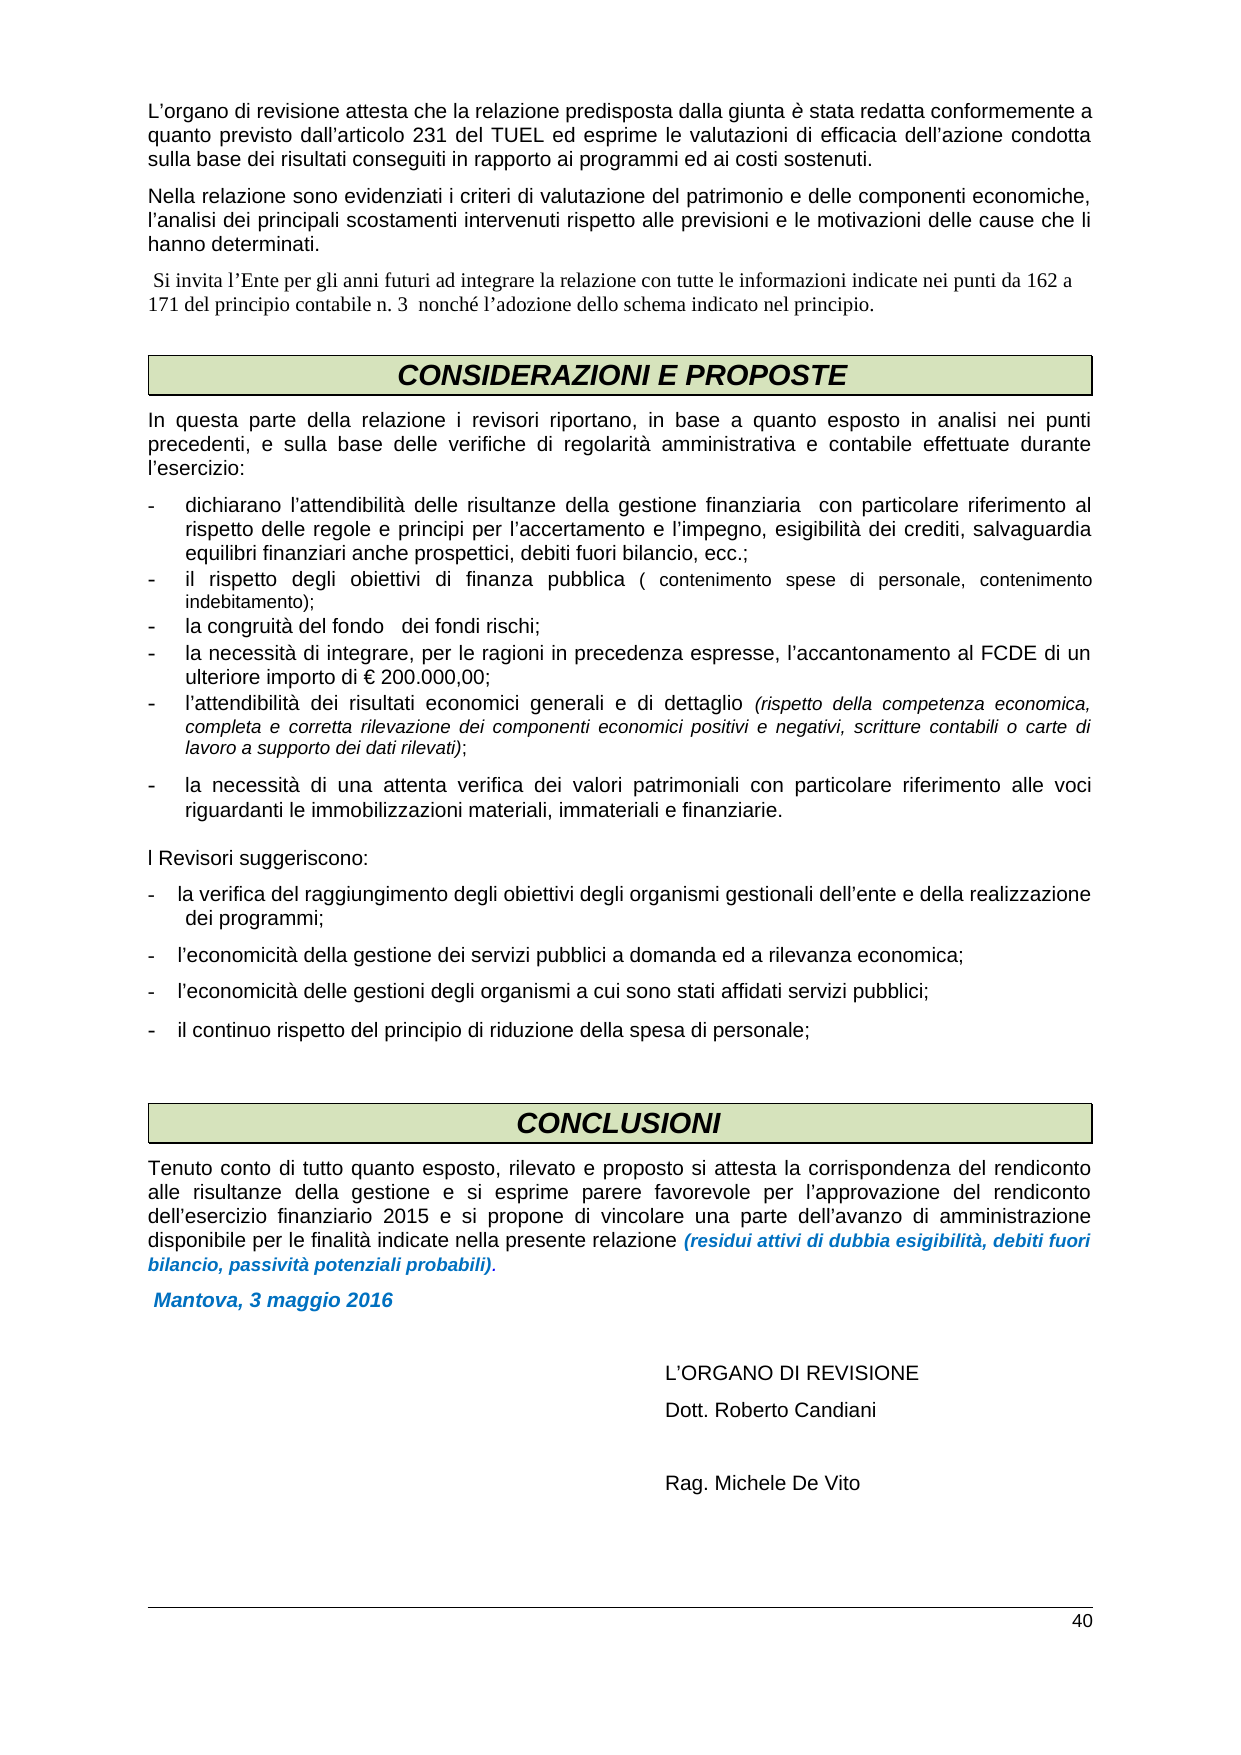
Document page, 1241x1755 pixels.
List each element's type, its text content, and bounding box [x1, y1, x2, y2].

subtitle CONCLUSIONI [149, 1104, 1091, 1142]
subtitle la congruità del fondo dei fondi rischi; [148, 612, 1093, 639]
list l’economicità della gestione dei servizi pubblici a domanda ed a rilevanza economica; [148, 943, 1093, 967]
text Si invita l’Ente per gli anni futuri ad integrare la relazione con tutte le informazioni indicate nei punti da 162 a 171 del principio contabile n. 3 nonché l’adozione dello schema indicato nel principio. [148, 268, 1093, 316]
subtitle dichiarano l’attendibilità delle risultanze della gestione finanziaria con particolare riferimento al rispetto delle regole e principi per l’accertamento e l’impegno, esigibilità dei crediti, salvaguardia equilibri finanziari anche prospettici, debiti fuori bilancio, ecc.; [148, 492, 1093, 564]
list l’attendibilità dei risultati economici generali e di dettaglio (rispetto della competenza economica, completa e corretta rilevazione dei componenti economici positivi e negativi, scritture contabili o carte di lavoro a supporto dei dati rilevati); [148, 689, 1093, 759]
text Rag. Michele De Vito [148, 1471, 1093, 1494]
list la verifica del raggiungimento degli obiettivi degli organismi gestionali dell’ente e della realizzazione dei programmi; [148, 882, 1093, 930]
text Dott. Roberto Candiani [148, 1398, 1093, 1422]
text L’organo di revisione attesta che la relazione predisposta dalla giunta è stata redatta conformemente a quanto previsto dall’articolo 231 del TUEL ed esprime le valutazioni di efficacia dell’azione condotta sulla base dei risultati conseguiti in rapporto ai programmi ed ai costi sostenuti. [148, 99, 1093, 171]
text Tenuto conto di tutto quanto esposto, rilevato e proposto si attesta la corrispondenza del rendiconto alle risultanze della gestione e si esprime parere favorevole per l’approvazione del rendiconto dell’esercizio finanziario 2015 e si propone di vincolare una parte dell’avanzo di amministrazione disponibile per le finalità indicate nella presente relazione (residui attivi di dubbia esigibilità, debiti fuori bilancio, passività potenziali probabili). [148, 1156, 1093, 1276]
subtitle il rispetto degli obiettivi di finanza pubblica ( contenimento spese di personale, contenimento indebitamento); [148, 564, 1093, 612]
text Mantova, 3 maggio 2016 [148, 1288, 1093, 1312]
subtitle la necessità di una attenta verifica dei valori patrimoniali con particolare riferimento alle voci riguardanti le immobilizzazioni materiali, immateriali e finanziarie. [148, 771, 1093, 821]
subtitle la necessità di integrare, per le ragioni in precedenza espresse, l’accantonamento al FCDE di un ulteriore importo di € 200.000,00; [148, 639, 1093, 689]
list il continuo rispetto del principio di riduzione della spesa di personale; [148, 1016, 1093, 1042]
list l’economicità delle gestioni degli organismi a cui sono stati affidati servizi pubblici; [148, 979, 1093, 1003]
text Nella relazione sono evidenziati i criteri di valutazione del patrimonio e delle componenti economiche, l’analisi dei principali scostamenti intervenuti rispetto alle previsioni e le motivazioni delle cause che li hanno determinati. [148, 183, 1093, 255]
text In questa parte della relazione i revisori riportano, in base a quanto esposto in analisi nei punti precedenti, e sulla base delle verifiche di regolarità amministrativa e contabile effettuate durante l’esercizio: [148, 408, 1093, 480]
text l Revisori suggeriscono: [148, 846, 1093, 869]
subtitle CONSIDERAZIONI E PROPOSTE [149, 356, 1091, 394]
text L’ORGANO DI REVISIONE [148, 1361, 1093, 1385]
